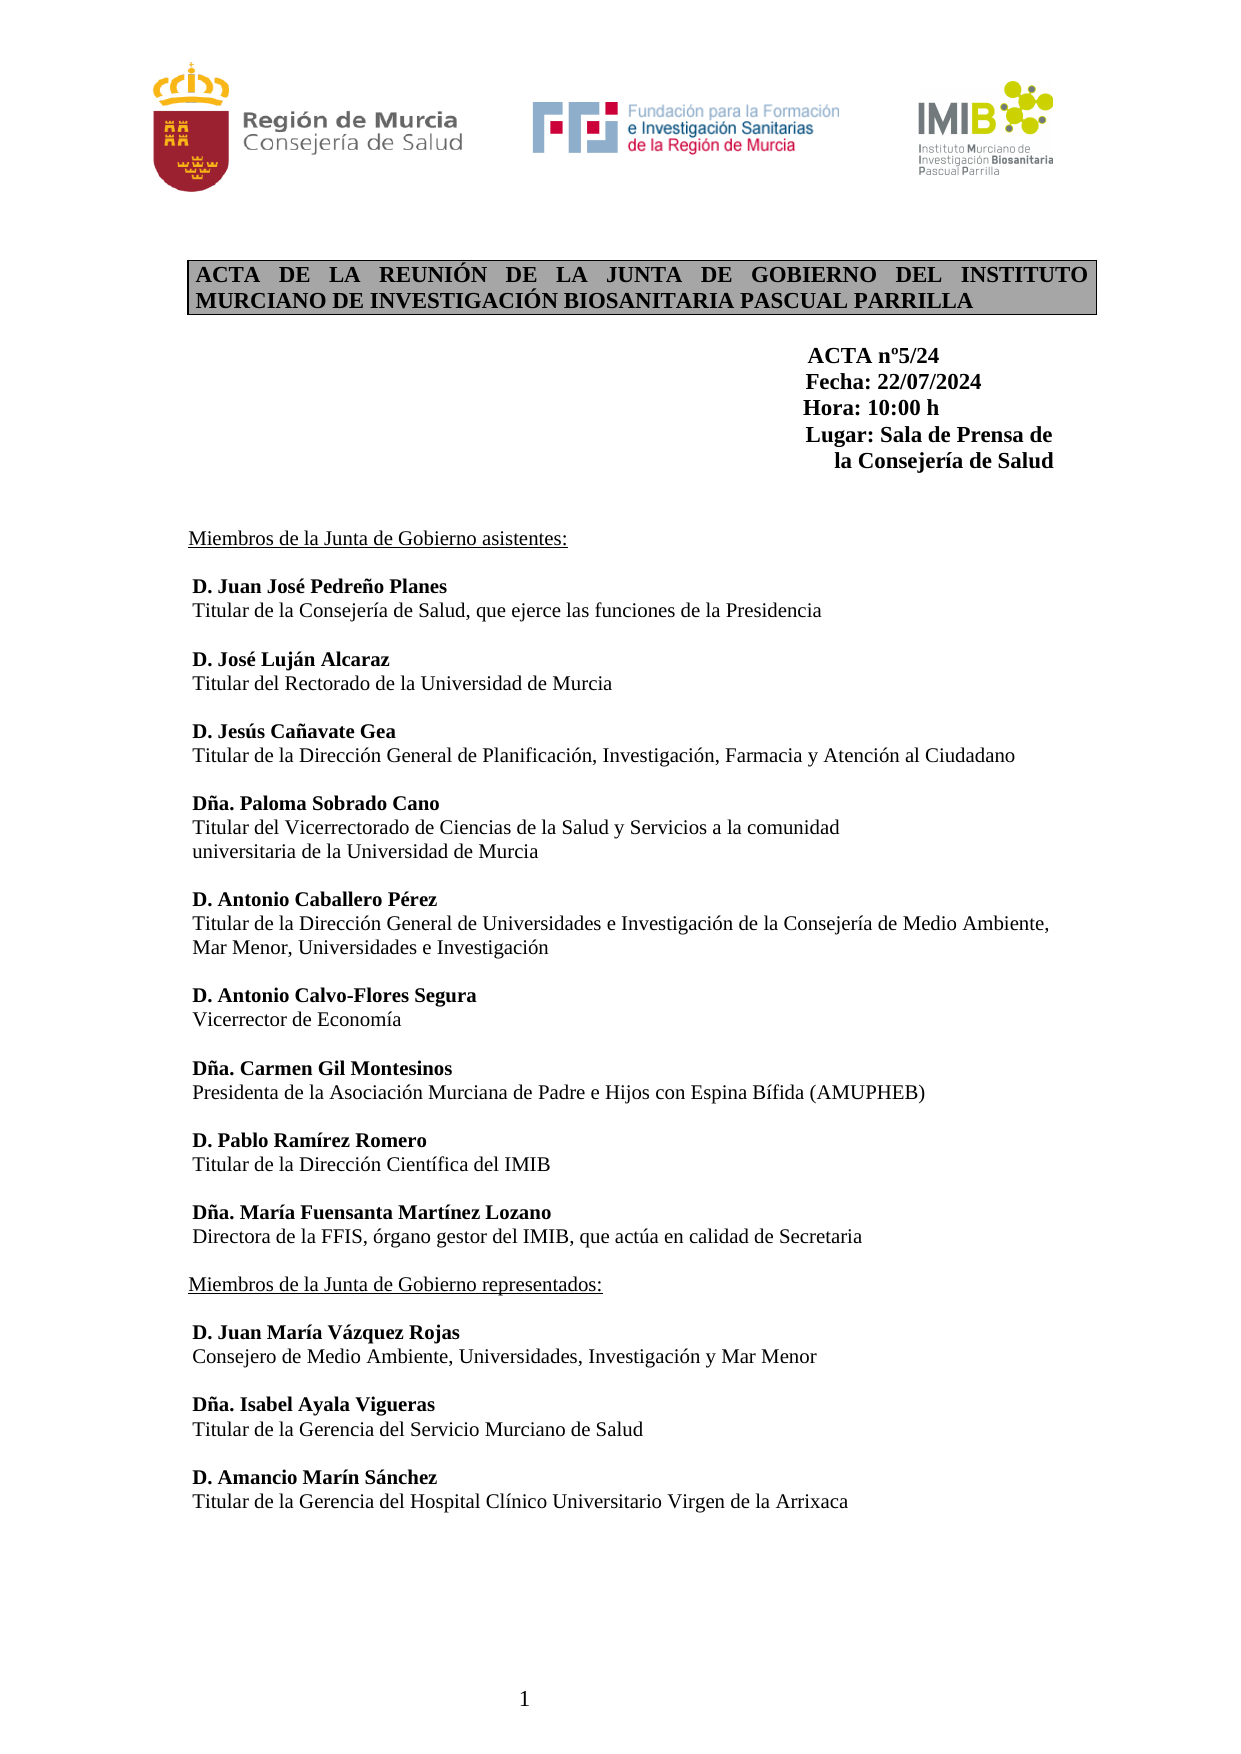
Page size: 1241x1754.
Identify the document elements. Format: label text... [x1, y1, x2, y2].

text Dña. Isabel Ayala Vigueras [192, 1392, 1054, 1416]
text Hora: 10:00 h [192, 394, 1054, 421]
text Miembros de la Junta de Gobierno asistentes: [188, 526, 1054, 550]
text Dña. María Fuensanta Martínez Lozano [192, 1200, 1054, 1224]
table_header ACTA DE LA REUNIÓN DE LA JUNTA DE GOBIERNO DEL INSTITUTO MURCIANO DE INVESTIGACIÓN BIOSANITARIA PASCUAL PARRILLA [189, 261, 1096, 314]
text Titular de la Gerencia del Hospital Clínico Universitario Virgen de la Arrixaca [192, 1489, 1054, 1513]
text Titular del Rectorado de la Universidad de Murcia [192, 671, 1054, 694]
text Titular de la Consejería de Salud, que ejerce las funciones de la Presidencia [192, 598, 1054, 622]
text D. Amancio Marín Sánchez [192, 1464, 1054, 1489]
text Dña. Paloma Sobrado Cano [192, 791, 1054, 815]
text D. Pablo Ramírez Romero [192, 1128, 1054, 1152]
text Titular del Vicerrectorado de Ciencias de la Salud y Servicios a la comunidad [192, 815, 1054, 839]
text Titular de la Dirección Científica del IMIB [192, 1152, 1054, 1176]
text D. Jesús Cañavate Gea [192, 719, 1054, 743]
text Titular de la Dirección General de Universidades e Investigación de la Consejería de Medio Ambiente, Mar Menor, Universidades e Investigación [192, 911, 1054, 959]
text Miembros de la Junta de Gobierno representados: [188, 1272, 1054, 1296]
text universitaria de la Universidad de Murcia [192, 839, 1054, 863]
text Presidenta de la Asociación Murciana de Padre e Hijos con Espina Bífida (AMUPHEB) [192, 1079, 1054, 1104]
text Vicerrector de Economía [192, 1007, 1054, 1031]
text Titular de la Gerencia del Servicio Murciano de Salud [192, 1416, 1054, 1441]
text Titular de la Dirección General de Planificación, Investigación, Farmacia y Atención al Ciudadano [192, 743, 1054, 767]
text Directora de la FFIS, órgano gestor del IMIB, que actúa en calidad de Secretaria [192, 1224, 1054, 1248]
text Lugar: Sala de Prensa de la Consejería de Salud [192, 421, 1054, 473]
text Dña. Carmen Gil Montesinos [192, 1056, 1054, 1079]
text D. Antonio Caballero Pérez [192, 887, 1054, 911]
text D. José Luján Alcaraz [192, 646, 1054, 671]
text ACTA nº5/24 [192, 342, 1024, 368]
text Fecha: 22/07/2024 [192, 368, 1024, 394]
text Consejero de Medio Ambiente, Universidades, Investigación y Mar Menor [192, 1344, 1054, 1368]
text D. Juan José Pedreño Planes [192, 574, 1054, 598]
text D. Juan María Vázquez Rojas [192, 1320, 1054, 1344]
text D. Antonio Calvo-Flores Segura [192, 983, 1054, 1007]
